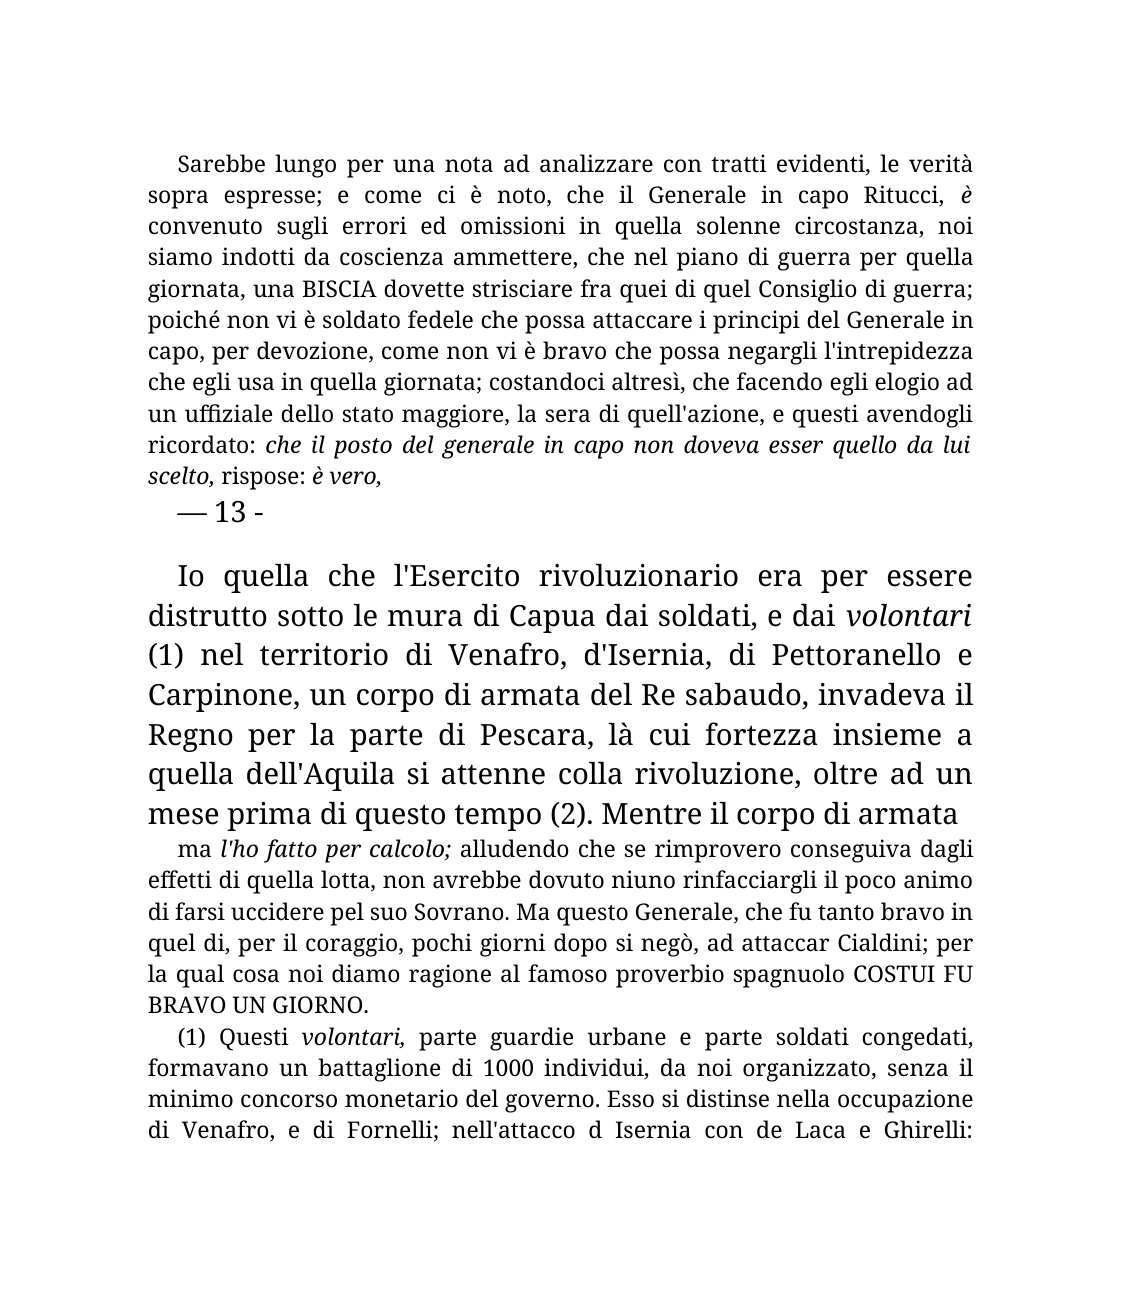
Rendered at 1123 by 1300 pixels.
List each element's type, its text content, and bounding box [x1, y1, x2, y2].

text — 13 - [148, 491, 974, 531]
text Io quella che l'Esercito rivoluzionario era per essere distrutto sotto le mura di Capua dai soldati, e dai volontari (1) nel territorio di Venafro, d'Isernia, di Pettoranello e Carpinone, un corpo di armata del Re sabaudo, invadeva il Regno per la parte di Pescara, là cui fortezza insieme a quella dell'Aquila si attenne colla rivoluzione, oltre ad un mese prima di questo tempo (2). Mentre il corpo di armata [148, 555, 974, 833]
text (1) Questi volontari, parte guardie urbane e parte soldati congedati, formavano un battaglione di 1000 individui, da noi organizzato, senza il minimo concorso monetario del governo. Esso si distinse nella occupazione di Venafro, e di Fornelli; nell'attacco d Isernia con de Laca e Ghirelli: [148, 1020, 974, 1145]
text ma l'ho fatto per calcolo; alludendo che se rimprovero conseguiva dagli effetti di quella lotta, non avrebbe dovuto niuno rinfacciargli il poco animo di farsi uccidere pel suo Sovrano. Ma questo Generale, che fu tanto bravo in quel di, per il coraggio, pochi giorni dopo si negò, ad attaccar Cialdini; per la qual cosa noi diamo ragione al famoso proverbio spagnuolo COSTUI FU BRAVO UN GIORNO. [148, 833, 974, 1020]
text Sarebbe lungo per una nota ad analizzare con tratti evidenti, le verità sopra espresse; e come ci è noto, che il Generale in capo Ritucci, è convenuto sugli errori ed omissioni in quella solenne circostanza, noi siamo indotti da coscienza ammettere, che nel piano di guerra per quella giornata, una BISCIA dovette strisciare fra quei di quel Consiglio di guerra; poiché non vi è soldato fedele che possa attaccare i principi del Generale in capo, per devozione, come non vi è bravo che possa negargli l'intrepidezza che egli usa in quella giornata; costandoci altresì, che facendo egli elogio ad un uffiziale dello stato maggiore, la sera di quell'azione, e questi avendogli ricordato: che il posto del generale in capo non doveva esser quello da lui scelto, rispose: è vero, [148, 148, 974, 491]
